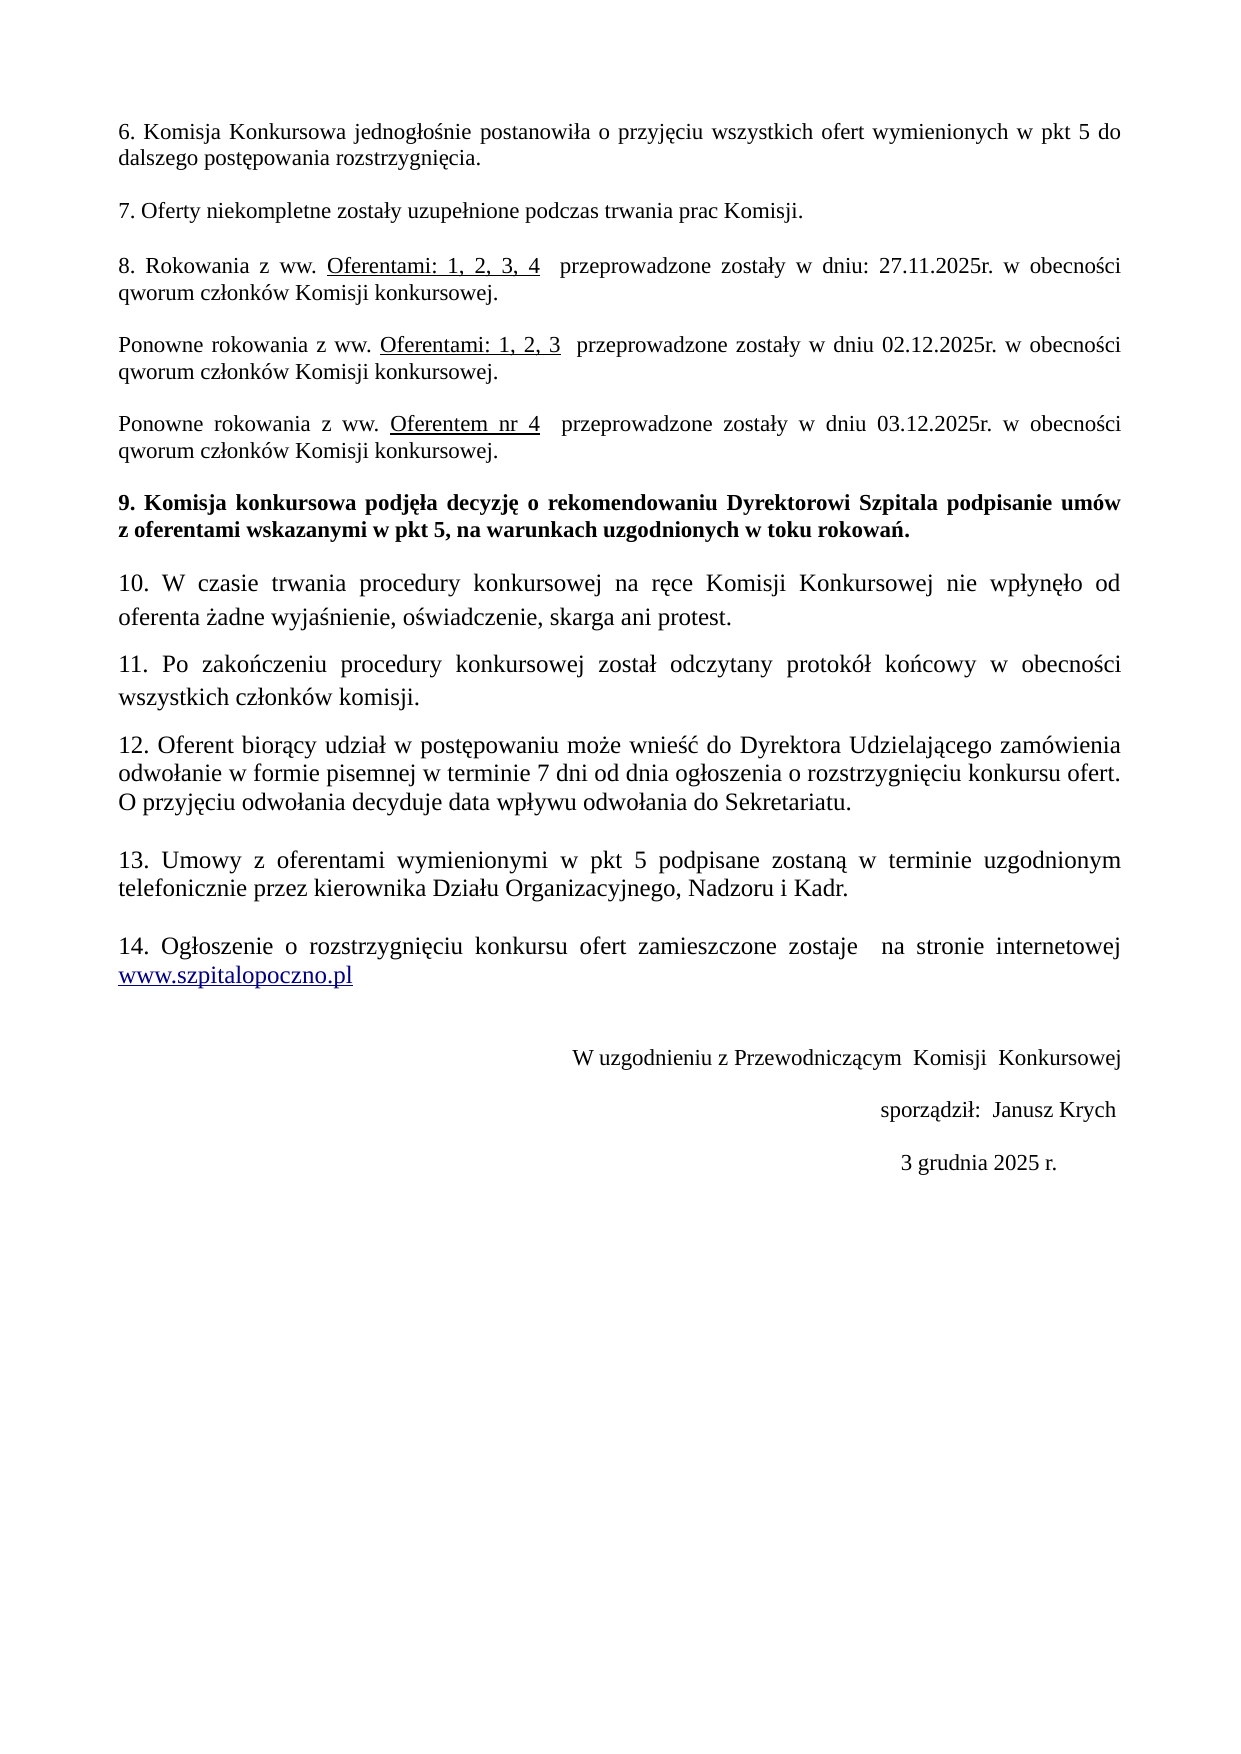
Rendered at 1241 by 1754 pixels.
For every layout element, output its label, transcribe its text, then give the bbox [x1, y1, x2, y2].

text 8. Rokowania z ww. Oferentami: 1, 2, 3, 4 przeprowadzone zostały w dniu: 27.11.2025r. w obecności qworum członków Komisji konkursowej. [118, 252, 1122, 305]
text 10. W czasie trwania procedury konkursowej na ręce Komisji Konkursowej nie wpłynęło od oferenta żadne wyjaśnienie, oświadczenie, skarga ani protest. [118, 568, 1122, 630]
text sporządził: Janusz Krych [487, 1096, 1122, 1123]
text Ponowne rokowania z ww. Oferentami: 1, 2, 3 przeprowadzone zostały w dniu 02.12.2025r. w obecności qworum członków Komisji konkursowej. [118, 331, 1122, 384]
text Ponowne rokowania z ww. Oferentem nr 4 przeprowadzone zostały w dniu 03.12.2025r. w obecności qworum członków Komisji konkursowej. [118, 410, 1122, 463]
text 12. Oferent biorący udział w postępowaniu może wnieść do Dyrektora Udzielającego zamówienia odwołanie w formie pisemnej w terminie 7 dni od dnia ogłoszenia o rozstrzygnięciu konkursu ofert. O przyjęciu odwołania decyduje data wpływu odwołania do Sekretariatu. [118, 730, 1122, 816]
text 6. Komisja Konkursowa jednogłośnie postanowiła o przyjęciu wszystkich ofert wymienionych w pkt 5 do dalszego postępowania rozstrzygnięcia. [118, 118, 1122, 171]
text 9. Komisja konkursowa podjęła decyzję o rekomendowaniu Dyrektorowi Szpitala podpisanie umów z oferentami wskazanymi w pkt 5, na warunkach uzgodnionych w toku rokowań. [118, 489, 1122, 542]
text W uzgodnieniu z Przewodniczącym Komisji Konkursowej [487, 1044, 1122, 1070]
text 3 grudnia 2025 r. [487, 1149, 1122, 1175]
text 14. Ogłoszenie o rozstrzygnięciu konkursu ofert zamieszczone zostaje na stronie internetowej www.szpitalopoczno.pl [118, 931, 1122, 988]
text 11. Po zakończeniu procedury konkursowej został odczytany protokół końcowy w obecności wszystkich członków komisji. [118, 649, 1122, 711]
text 7. Oferty niekompletne zostały uzupełnione podczas trwania prac Komisji. [118, 197, 1122, 223]
text 13. Umowy z oferentami wymienionymi w pkt 5 podpisane zostaną w terminie uzgodnionym telefonicznie przez kierownika Działu Organizacyjnego, Nadzoru i Kadr. [118, 845, 1122, 902]
